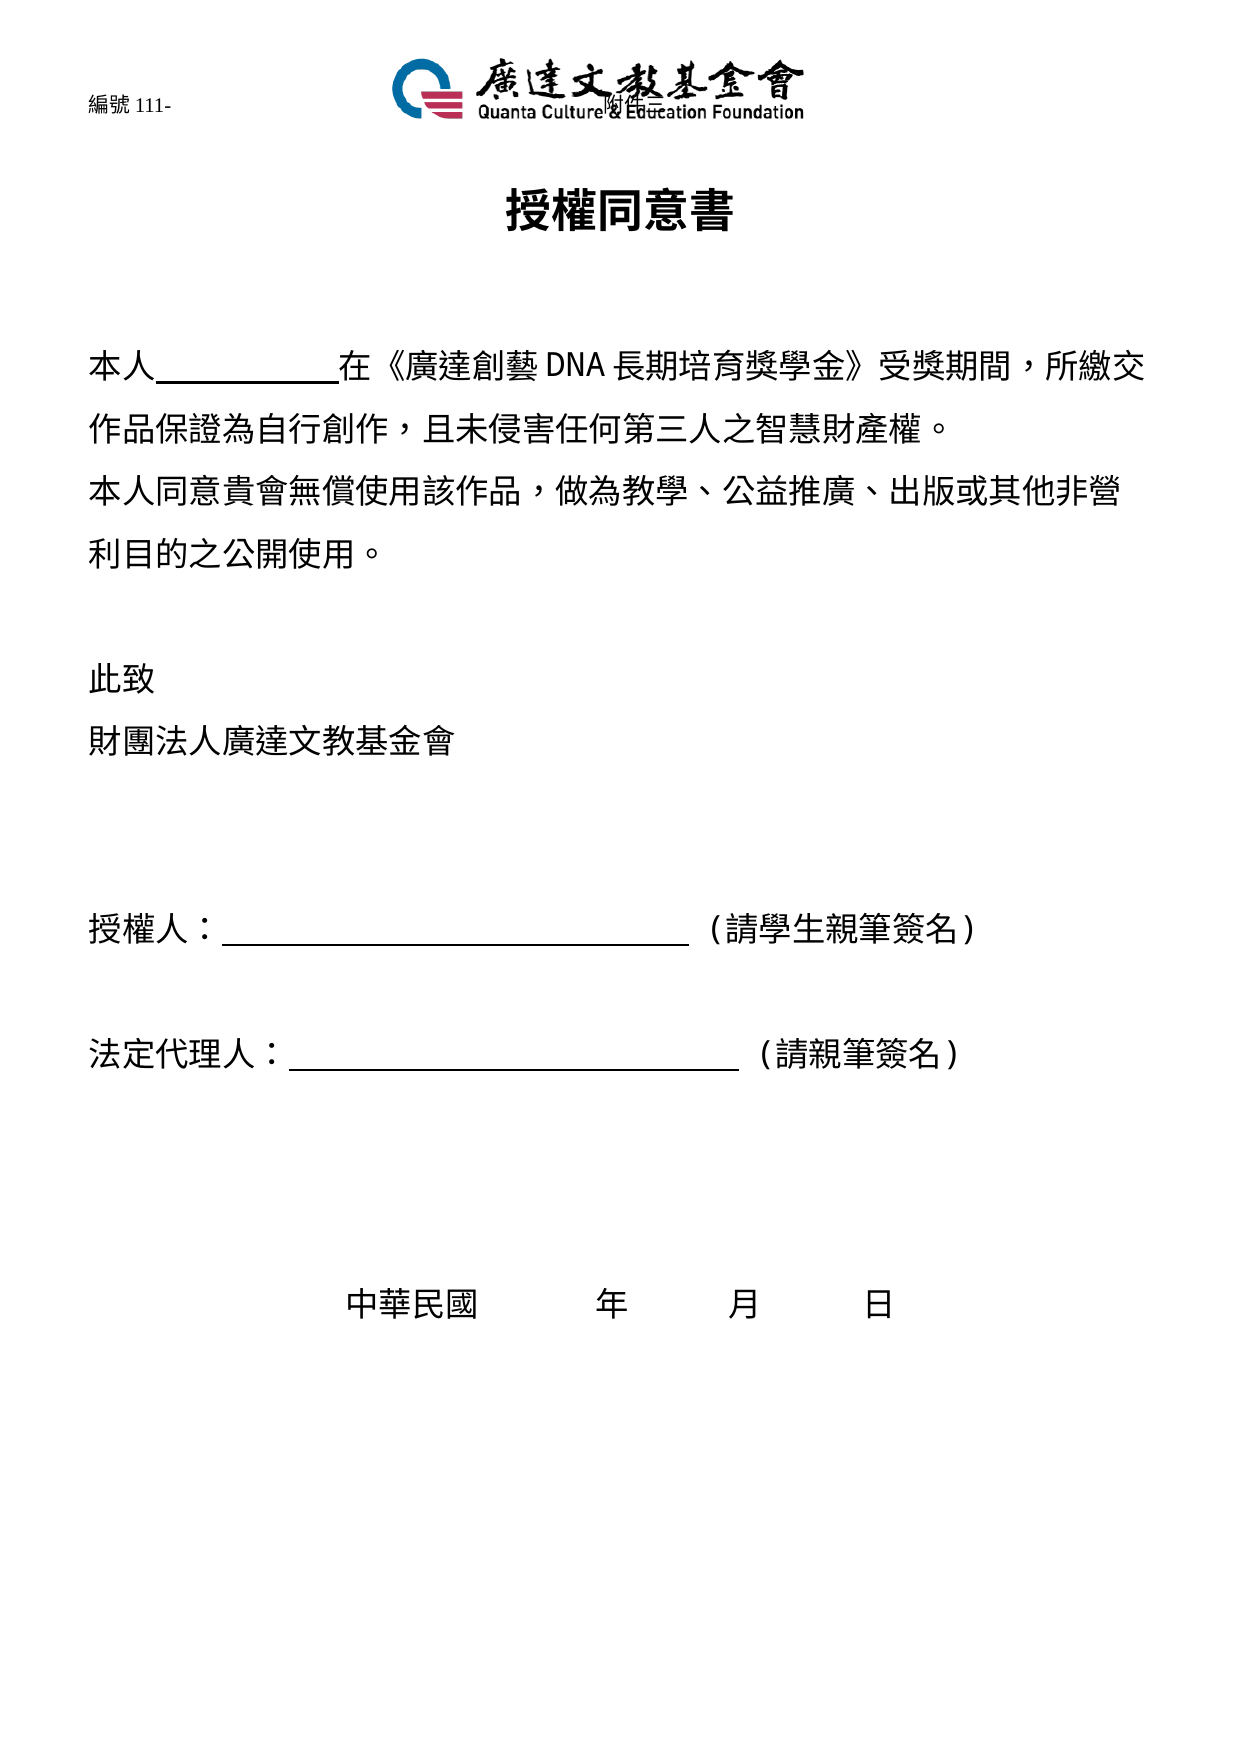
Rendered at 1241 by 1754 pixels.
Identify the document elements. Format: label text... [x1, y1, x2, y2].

text 此致 [89, 635, 1152, 697]
text 授權同意書 [89, 135, 1152, 260]
text 財團法人廣達文教基金會 [89, 697, 1152, 760]
text 本人同意貴會無償使用該作品，做為教學、公益推廣、出版或其他非營利目的之公開使用。 [89, 447, 1152, 572]
text 本人 在《廣達創藝DNA長期培育獎學金》受獎期間，所繳交作品保證為自行創作，且未侵害任何第三人之智慧財產權。 [89, 322, 1152, 447]
text 中華民國 年 月 日 [89, 1260, 1152, 1322]
text 法定代理人： (請親筆簽名) [89, 1010, 1152, 1072]
text 授權人： (請學生親筆簽名) [89, 885, 1152, 947]
